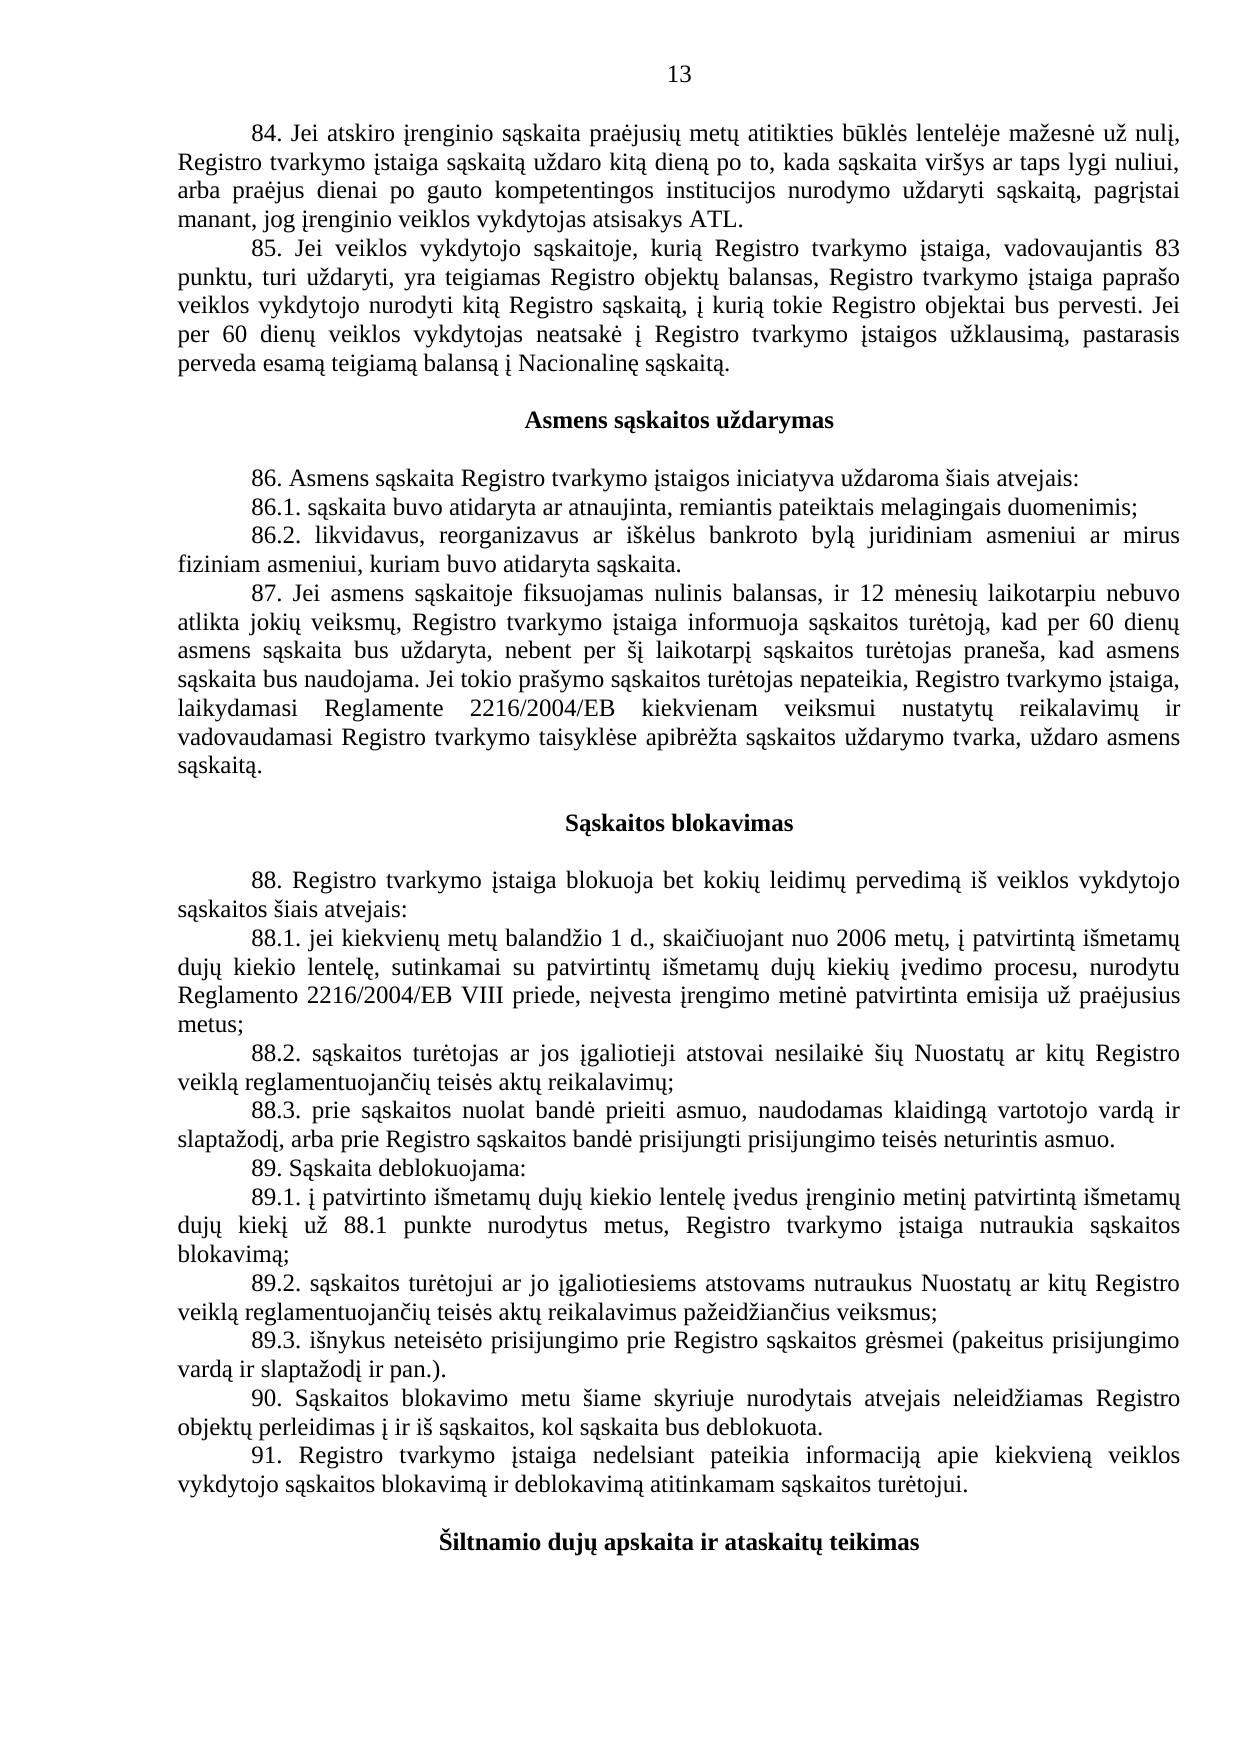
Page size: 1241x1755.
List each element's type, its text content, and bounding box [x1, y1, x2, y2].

text Sąskaitos blokavimas [177, 808, 1181, 837]
text 89. Sąskaita deblokuojama: [177, 1153, 1181, 1182]
text 89.2. sąskaitos turėtojui ar jo įgaliotiesiems atstovams nutraukus Nuostatų ar kitų Registro veiklą reglamentuojančių teisės aktų reikalavimus pažeidžiančius veiksmus; [177, 1268, 1181, 1326]
text 85. Jei veiklos vykdytojo sąskaitoje, kurią Registro tvarkymo įstaiga, vadovaujantis 83 punktu, turi uždaryti, yra teigiamas Registro objektų balansas, Registro tvarkymo įstaiga paprašo veiklos vykdytojo nurodyti kitą Registro sąskaitą, į kurią tokie Registro objektai bus pervesti. Jei per 60 dienų veiklos vykdytojas neatsakė į Registro tvarkymo įstaigos užklausimą, pastarasis perveda esamą teigiamą balansą į Nacionalinę sąskaitą. [177, 233, 1181, 377]
text 87. Jei asmens sąskaitoje fiksuojamas nulinis balansas, ir 12 mėnesių laikotarpiu nebuvo atlikta jokių veiksmų, Registro tvarkymo įstaiga informuoja sąskaitos turėtoją, kad per 60 dienų asmens sąskaita bus uždaryta, nebent per šį laikotarpį sąskaitos turėtojas praneša, kad asmens sąskaita bus naudojama. Jei tokio prašymo sąskaitos turėtojas nepateikia, Registro tvarkymo įstaiga, laikydamasi Reglamente 2216/2004/EB kiekvienam veiksmui nustatytų reikalavimų ir vadovaudamasi Registro tvarkymo taisyklėse apibrėžta sąskaitos uždarymo tvarka, uždaro asmens sąskaitą. [177, 578, 1181, 779]
text 91. Registro tvarkymo įstaiga nedelsiant pateikia informaciją apie kiekvieną veiklos vykdytojo sąskaitos blokavimą ir deblokavimą atitinkamam sąskaitos turėtojui. [177, 1441, 1181, 1498]
text 88.3. prie sąskaitos nuolat bandė prieiti asmuo, naudodamas klaidingą vartotojo vardą ir slaptažodį, arba prie Registro sąskaitos bandė prisijungti prisijungimo teisės neturintis asmuo. [177, 1096, 1181, 1153]
text 86.1. sąskaita buvo atidaryta ar atnaujinta, remiantis pateiktais melagingais duomenimis; [177, 492, 1181, 521]
text 89.1. į patvirtinto išmetamų dujų kiekio lentelę įvedus įrenginio metinį patvirtintą išmetamų dujų kiekį už 88.1 punkte nurodytus metus, Registro tvarkymo įstaiga nutraukia sąskaitos blokavimą; [177, 1182, 1181, 1268]
text 88.1. jei kiekvienų metų balandžio 1 d., skaičiuojant nuo 2006 metų, į patvirtintą išmetamų dujų kiekio lentelę, sutinkamai su patvirtintų išmetamų dujų kiekių įvedimo procesu, nurodytu Reglamento 2216/2004/EB VIII priede, neįvesta įrengimo metinė patvirtinta emisija už praėjusius metus; [177, 923, 1181, 1038]
text 84. Jei atskiro įrenginio sąskaita praėjusių metų atitikties būklės lentelėje mažesnė už nulį, Registro tvarkymo įstaiga sąskaitą uždaro kitą dieną po to, kada sąskaita viršys ar taps lygi nuliui, arba praėjus dienai po gauto kompetentingos institucijos nurodymo uždaryti sąskaitą, pagrįstai manant, jog įrenginio veiklos vykdytojas atsisakys ATL. [177, 118, 1181, 233]
text 88.2. sąskaitos turėtojas ar jos įgaliotieji atstovai nesilaikė šių Nuostatų ar kitų Registro veiklą reglamentuojančių teisės aktų reikalavimų; [177, 1038, 1181, 1096]
text 88. Registro tvarkymo įstaiga blokuoja bet kokių leidimų pervedimą iš veiklos vykdytojo sąskaitos šiais atvejais: [177, 866, 1181, 923]
text 86.2. likvidavus, reorganizavus ar iškėlus bankroto bylą juridiniam asmeniui ar mirus fiziniam asmeniui, kuriam buvo atidaryta sąskaita. [177, 521, 1181, 578]
text 90. Sąskaitos blokavimo metu šiame skyriuje nurodytais atvejais neleidžiamas Registro objektų perleidimas į ir iš sąskaitos, kol sąskaita bus deblokuota. [177, 1383, 1181, 1441]
text Asmens sąskaitos uždarymas [177, 406, 1181, 434]
text 89.3. išnykus neteisėto prisijungimo prie Registro sąskaitos grėsmei (pakeitus prisijungimo vardą ir slaptažodį ir pan.). [177, 1326, 1181, 1383]
text Šiltnamio dujų apskaita ir ataskaitų teikimas [177, 1527, 1181, 1556]
text 86. Asmens sąskaita Registro tvarkymo įstaigos iniciatyva uždaroma šiais atvejais: [177, 463, 1181, 492]
